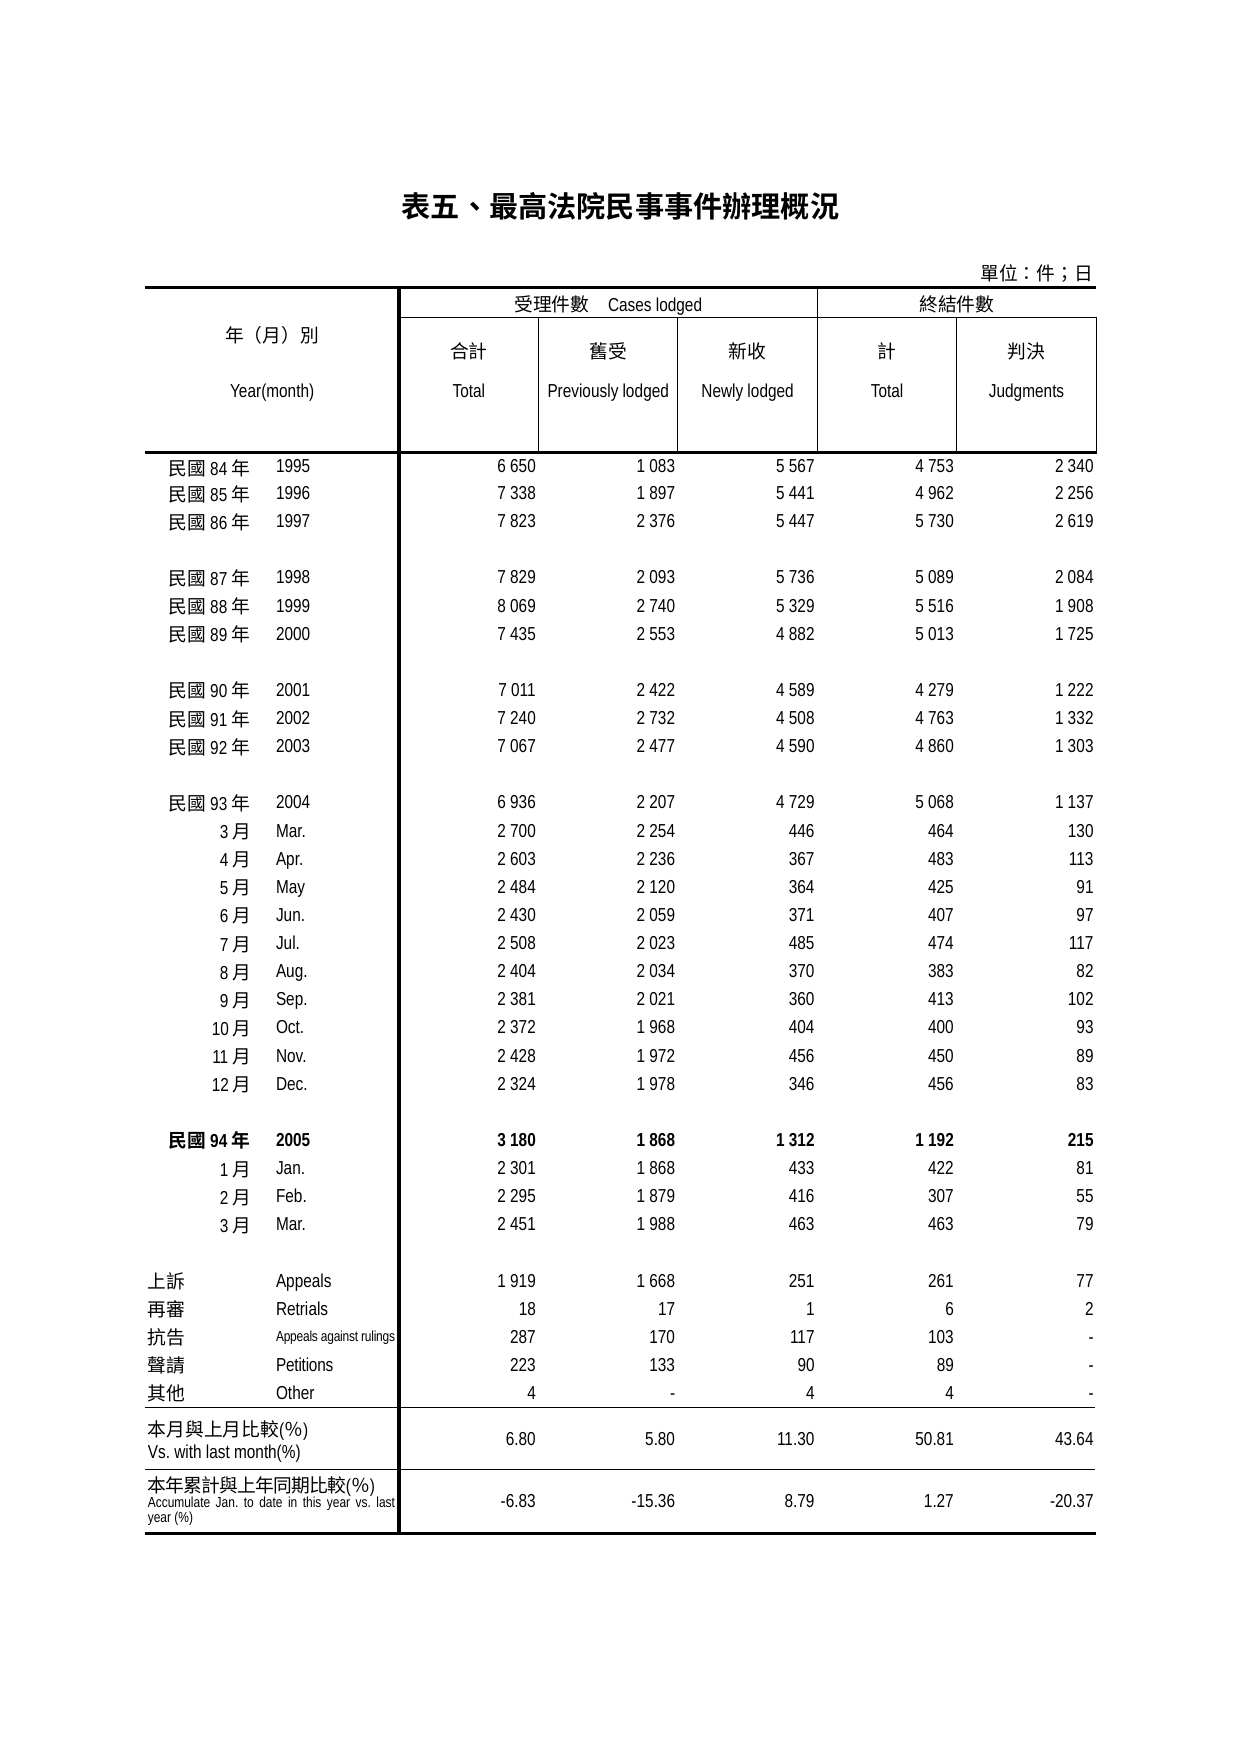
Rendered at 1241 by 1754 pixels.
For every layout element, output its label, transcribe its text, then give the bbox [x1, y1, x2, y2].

table_cell 3月 [145, 1210, 273, 1238]
table_cell Other [273, 1379, 397, 1407]
table_cell 371 [678, 901, 817, 929]
table_cell 117 [956, 929, 1096, 957]
table_cell [273, 1238, 397, 1266]
table_cell 計 [818, 318, 956, 380]
table_cell 民國 94年 [145, 1126, 273, 1154]
table_cell 2 120 [538, 873, 678, 901]
table_cell 5 730 [817, 507, 956, 535]
table_cell [145, 648, 273, 676]
table_cell -15.36 [538, 1470, 678, 1532]
table_cell [817, 1238, 956, 1266]
table_cell Year(month) [145, 380, 397, 451]
table_cell 10月 [145, 1013, 273, 1041]
table_cell -20.37 [956, 1469, 1096, 1532]
table_cell [956, 648, 1096, 676]
table_cell [538, 535, 678, 563]
table_cell 其他 [145, 1379, 273, 1407]
table_cell 5 516 [817, 591, 956, 619]
table_cell 77 [956, 1266, 1096, 1294]
table_cell 7 067 [401, 732, 538, 760]
table_cell 1997 [273, 507, 397, 535]
table_cell 83 [956, 1069, 1096, 1097]
table_cell 89 [817, 1351, 956, 1379]
table_cell 2 404 [401, 957, 538, 985]
table_cell 11月 [145, 1041, 273, 1069]
table_cell 346 [678, 1069, 817, 1097]
table_cell 民國 84年 [145, 454, 273, 479]
table_cell 367 [678, 844, 817, 872]
table_cell 7月 [145, 929, 273, 957]
table_cell 416 [678, 1182, 817, 1210]
table_cell 18 [401, 1294, 538, 1322]
table_cell 民國 88年 [145, 591, 273, 619]
table_cell 456 [678, 1041, 817, 1069]
table_cell Retrials [273, 1294, 397, 1322]
table_cell 102 [956, 985, 1096, 1013]
table_cell 民國 92年 [145, 732, 273, 760]
table_cell Dec. [273, 1069, 397, 1097]
table_cell 2 700 [401, 816, 538, 844]
table_cell 合計 [401, 318, 538, 380]
table_cell 450 [817, 1041, 956, 1069]
table_cell 422 [817, 1154, 956, 1182]
table_cell - [956, 1351, 1096, 1379]
table_cell [401, 648, 538, 676]
table_cell Aug. [273, 957, 397, 985]
table_cell [401, 535, 538, 563]
table_cell 1 897 [538, 479, 678, 507]
table_cell 4月 [145, 844, 273, 872]
table_cell 1 988 [538, 1210, 678, 1238]
table_cell 4 [817, 1379, 956, 1407]
table_cell 55 [956, 1182, 1096, 1210]
table_cell [956, 760, 1096, 788]
table_cell [273, 535, 397, 563]
table_cell 再審 [145, 1294, 273, 1322]
table_cell 1995 [273, 454, 397, 479]
table_cell 1 879 [538, 1182, 678, 1210]
table_cell Oct. [273, 1013, 397, 1041]
table_cell 2 732 [538, 704, 678, 732]
table_cell 2004 [273, 788, 397, 816]
table_cell 4 [401, 1379, 538, 1407]
table_cell 民國 91年 [145, 704, 273, 732]
table_cell 261 [817, 1266, 956, 1294]
table_cell 5 447 [678, 507, 817, 535]
table_cell 9月 [145, 985, 273, 1013]
table_cell 483 [817, 844, 956, 872]
table_cell 1 083 [538, 454, 678, 479]
table_cell [956, 1098, 1096, 1126]
table_cell 2 059 [538, 901, 678, 929]
table_cell 2 619 [956, 507, 1096, 535]
table_cell Petitions [273, 1351, 397, 1379]
table_cell 1 968 [538, 1013, 678, 1041]
table_cell 1 668 [538, 1266, 678, 1294]
table_cell [145, 760, 273, 788]
table_cell 2002 [273, 704, 397, 732]
table_cell 170 [538, 1323, 678, 1351]
table_cell 90 [678, 1351, 817, 1379]
table_cell 2 740 [538, 591, 678, 619]
table_cell 2 422 [538, 676, 678, 704]
table_cell 3 180 [401, 1126, 538, 1154]
table_cell 民國 89年 [145, 619, 273, 647]
table_cell 446 [678, 816, 817, 844]
table_cell 6 936 [401, 788, 538, 816]
table_cell 6.80 [401, 1408, 538, 1469]
table_cell 2 093 [538, 563, 678, 591]
table_cell [678, 1098, 817, 1126]
table_cell 1.27 [817, 1470, 956, 1532]
table_cell 1 222 [956, 676, 1096, 704]
table_cell [273, 1098, 397, 1126]
table_cell [817, 648, 956, 676]
table_cell 2 034 [538, 957, 678, 985]
table_cell 2 295 [401, 1182, 538, 1210]
table_cell 5 089 [817, 563, 956, 591]
table_cell Newly lodged [678, 380, 817, 451]
table_cell 4 962 [817, 479, 956, 507]
table_cell 抗告 [145, 1323, 273, 1351]
table_cell 聲請 [145, 1351, 273, 1379]
table_cell 2 084 [956, 563, 1096, 591]
table_cell [956, 535, 1096, 563]
table_cell 民國 87年 [145, 563, 273, 591]
table_cell 7 435 [401, 619, 538, 647]
table_cell 1999 [273, 591, 397, 619]
table_cell [145, 535, 273, 563]
table_cell 2001 [273, 676, 397, 704]
table_cell 1996 [273, 479, 397, 507]
table_cell [538, 648, 678, 676]
table_cell Appeals against rulings [273, 1323, 397, 1351]
table_cell 2 023 [538, 929, 678, 957]
table_cell 4 729 [678, 788, 817, 816]
table_cell 2 301 [401, 1154, 538, 1182]
table_cell 223 [401, 1351, 538, 1379]
table_cell 1 919 [401, 1266, 538, 1294]
table_cell 2005 [273, 1126, 397, 1154]
table_cell [401, 1238, 538, 1266]
table_cell [145, 1098, 273, 1126]
table_cell May [273, 873, 397, 901]
table_cell 本年累計與上年同期比較(％) Accumulate Jan. to date in this year vs. last year (%) [145, 1470, 397, 1532]
table_cell 117 [678, 1323, 817, 1351]
table_cell Jul. [273, 929, 397, 957]
table_header 受理件數 Cases lodged [401, 289, 817, 317]
table_cell 1 [678, 1294, 817, 1322]
table_cell 79 [956, 1210, 1096, 1238]
table_cell 4 [678, 1379, 817, 1407]
table_cell 215 [956, 1126, 1096, 1154]
table_cell 6 650 [401, 454, 538, 479]
text 表五、最高法院民事事件辦理概況 [148, 183, 1092, 225]
table_cell Appeals [273, 1266, 397, 1294]
table_cell 2 340 [956, 454, 1096, 479]
table_cell 251 [678, 1266, 817, 1294]
table_cell 4 763 [817, 704, 956, 732]
table_cell 407 [817, 901, 956, 929]
table_cell 2 254 [538, 816, 678, 844]
table_cell 2 381 [401, 985, 538, 1013]
table_cell 2月 [145, 1182, 273, 1210]
table_cell Sep. [273, 985, 397, 1013]
table_cell Apr. [273, 844, 397, 872]
table_cell 1 908 [956, 591, 1096, 619]
table_cell Total [818, 380, 956, 451]
table_cell Previously lodged [539, 380, 677, 451]
table_cell 8月 [145, 957, 273, 985]
table_cell [817, 1098, 956, 1126]
table_cell 5 441 [678, 479, 817, 507]
table_cell [817, 535, 956, 563]
table_cell [678, 1238, 817, 1266]
table_cell 民國 85年 [145, 479, 273, 507]
table_cell 2 [956, 1294, 1096, 1322]
table_cell 1 332 [956, 704, 1096, 732]
table_cell 5 567 [678, 454, 817, 479]
table_cell 舊受 [539, 318, 677, 380]
table_cell 463 [817, 1210, 956, 1238]
table_cell 4 590 [678, 732, 817, 760]
table_cell 2 553 [538, 619, 678, 647]
table_cell 97 [956, 901, 1096, 929]
table_cell 370 [678, 957, 817, 985]
table_cell 485 [678, 929, 817, 957]
table_cell 7 338 [401, 479, 538, 507]
table_cell Nov. [273, 1041, 397, 1069]
table_cell 4 882 [678, 619, 817, 647]
table_cell 425 [817, 873, 956, 901]
table_cell 17 [538, 1294, 678, 1322]
table_cell [956, 1238, 1096, 1266]
table_cell 2 430 [401, 901, 538, 929]
table_cell 2000 [273, 619, 397, 647]
table_cell 2 508 [401, 929, 538, 957]
table_cell 456 [817, 1069, 956, 1097]
table_cell 133 [538, 1351, 678, 1379]
table_cell [817, 760, 956, 788]
table_cell 2 451 [401, 1210, 538, 1238]
table_cell 2 477 [538, 732, 678, 760]
table_cell 2 376 [538, 507, 678, 535]
table_cell Feb. [273, 1182, 397, 1210]
table_cell 113 [956, 844, 1096, 872]
table_cell 103 [817, 1323, 956, 1351]
table_cell 5 329 [678, 591, 817, 619]
table_cell 民國 93年 [145, 788, 273, 816]
table_cell 5.80 [538, 1408, 678, 1469]
table_cell 464 [817, 816, 956, 844]
table_cell 7 240 [401, 704, 538, 732]
table_cell 130 [956, 816, 1096, 844]
table_header 年（月）別 [145, 289, 397, 380]
table_cell 8.79 [678, 1470, 817, 1532]
table_cell 43.64 [956, 1407, 1096, 1469]
table_cell 1 137 [956, 788, 1096, 816]
table_cell 民國 86年 [145, 507, 273, 535]
table_cell 2 428 [401, 1041, 538, 1069]
table_cell 上訴 [145, 1266, 273, 1294]
table_cell 5 013 [817, 619, 956, 647]
table_cell - [956, 1379, 1096, 1407]
table_cell 本月與上月比較(％) Vs. with last month(%) [145, 1408, 397, 1469]
table_cell Mar. [273, 1210, 397, 1238]
table_cell 1月 [145, 1154, 273, 1182]
table_cell 4 860 [817, 732, 956, 760]
table_cell 2 236 [538, 844, 678, 872]
table_cell [145, 1238, 273, 1266]
table_cell [678, 648, 817, 676]
table_cell 91 [956, 873, 1096, 901]
table_cell 82 [956, 957, 1096, 985]
table_cell 5 736 [678, 563, 817, 591]
table_cell 3月 [145, 816, 273, 844]
table_cell 6月 [145, 901, 273, 929]
table_cell Total [401, 380, 538, 451]
table_cell 1 868 [538, 1126, 678, 1154]
table_cell 1 972 [538, 1041, 678, 1069]
table_cell 民國 90年 [145, 676, 273, 704]
table_cell 1 192 [817, 1126, 956, 1154]
table_cell 413 [817, 985, 956, 1013]
table_cell 287 [401, 1323, 538, 1351]
table_cell 新收 [678, 318, 817, 380]
table_cell - [538, 1379, 678, 1407]
table_cell [538, 760, 678, 788]
table_cell 5月 [145, 873, 273, 901]
table_cell 400 [817, 1013, 956, 1041]
table_cell 2 324 [401, 1069, 538, 1097]
table_cell 1 303 [956, 732, 1096, 760]
table_cell Jun. [273, 901, 397, 929]
table_cell 2 256 [956, 479, 1096, 507]
table_cell 1 868 [538, 1154, 678, 1182]
table_cell 2003 [273, 732, 397, 760]
table_cell Jan. [273, 1154, 397, 1182]
table_cell [678, 760, 817, 788]
table_cell [678, 535, 817, 563]
table_cell 463 [678, 1210, 817, 1238]
table_cell [401, 760, 538, 788]
table_cell 1998 [273, 563, 397, 591]
table_cell 1 312 [678, 1126, 817, 1154]
table_cell [538, 1098, 678, 1126]
table_cell Mar. [273, 816, 397, 844]
table_cell 2 372 [401, 1013, 538, 1041]
table_cell 89 [956, 1041, 1096, 1069]
table_cell 2 484 [401, 873, 538, 901]
table_cell 8 069 [401, 591, 538, 619]
table_cell 12月 [145, 1069, 273, 1097]
table_cell 2 021 [538, 985, 678, 1013]
table_cell 4 589 [678, 676, 817, 704]
table_cell 1 725 [956, 619, 1096, 647]
table_cell 1 978 [538, 1069, 678, 1097]
table_cell 2 207 [538, 788, 678, 816]
table_cell -6.83 [401, 1470, 538, 1532]
table_cell 360 [678, 985, 817, 1013]
table_cell 93 [956, 1013, 1096, 1041]
table_cell 404 [678, 1013, 817, 1041]
table_cell 50.81 [817, 1408, 956, 1469]
table_cell 383 [817, 957, 956, 985]
table_cell 433 [678, 1154, 817, 1182]
table_cell 7 011 [401, 676, 538, 704]
table_cell 364 [678, 873, 817, 901]
table_cell 11.30 [678, 1408, 817, 1469]
table_cell 6 [817, 1294, 956, 1322]
table_cell [273, 648, 397, 676]
table_cell 判決 [957, 318, 1096, 380]
table_cell 4 279 [817, 676, 956, 704]
table_cell 474 [817, 929, 956, 957]
table_cell 5 068 [817, 788, 956, 816]
table_cell 81 [956, 1154, 1096, 1182]
table_cell 4 753 [817, 454, 956, 479]
table_cell 7 823 [401, 507, 538, 535]
table_cell [401, 1098, 538, 1126]
table_cell [538, 1238, 678, 1266]
text 單位：件；日 [148, 259, 1092, 286]
table_cell 2 603 [401, 844, 538, 872]
table_cell 4 508 [678, 704, 817, 732]
table_cell - [956, 1323, 1096, 1351]
table_cell Judgments [957, 380, 1096, 451]
table_cell [273, 760, 397, 788]
table_cell 307 [817, 1182, 956, 1210]
table_header 終結件數 [818, 289, 1096, 317]
table_cell 7 829 [401, 563, 538, 591]
